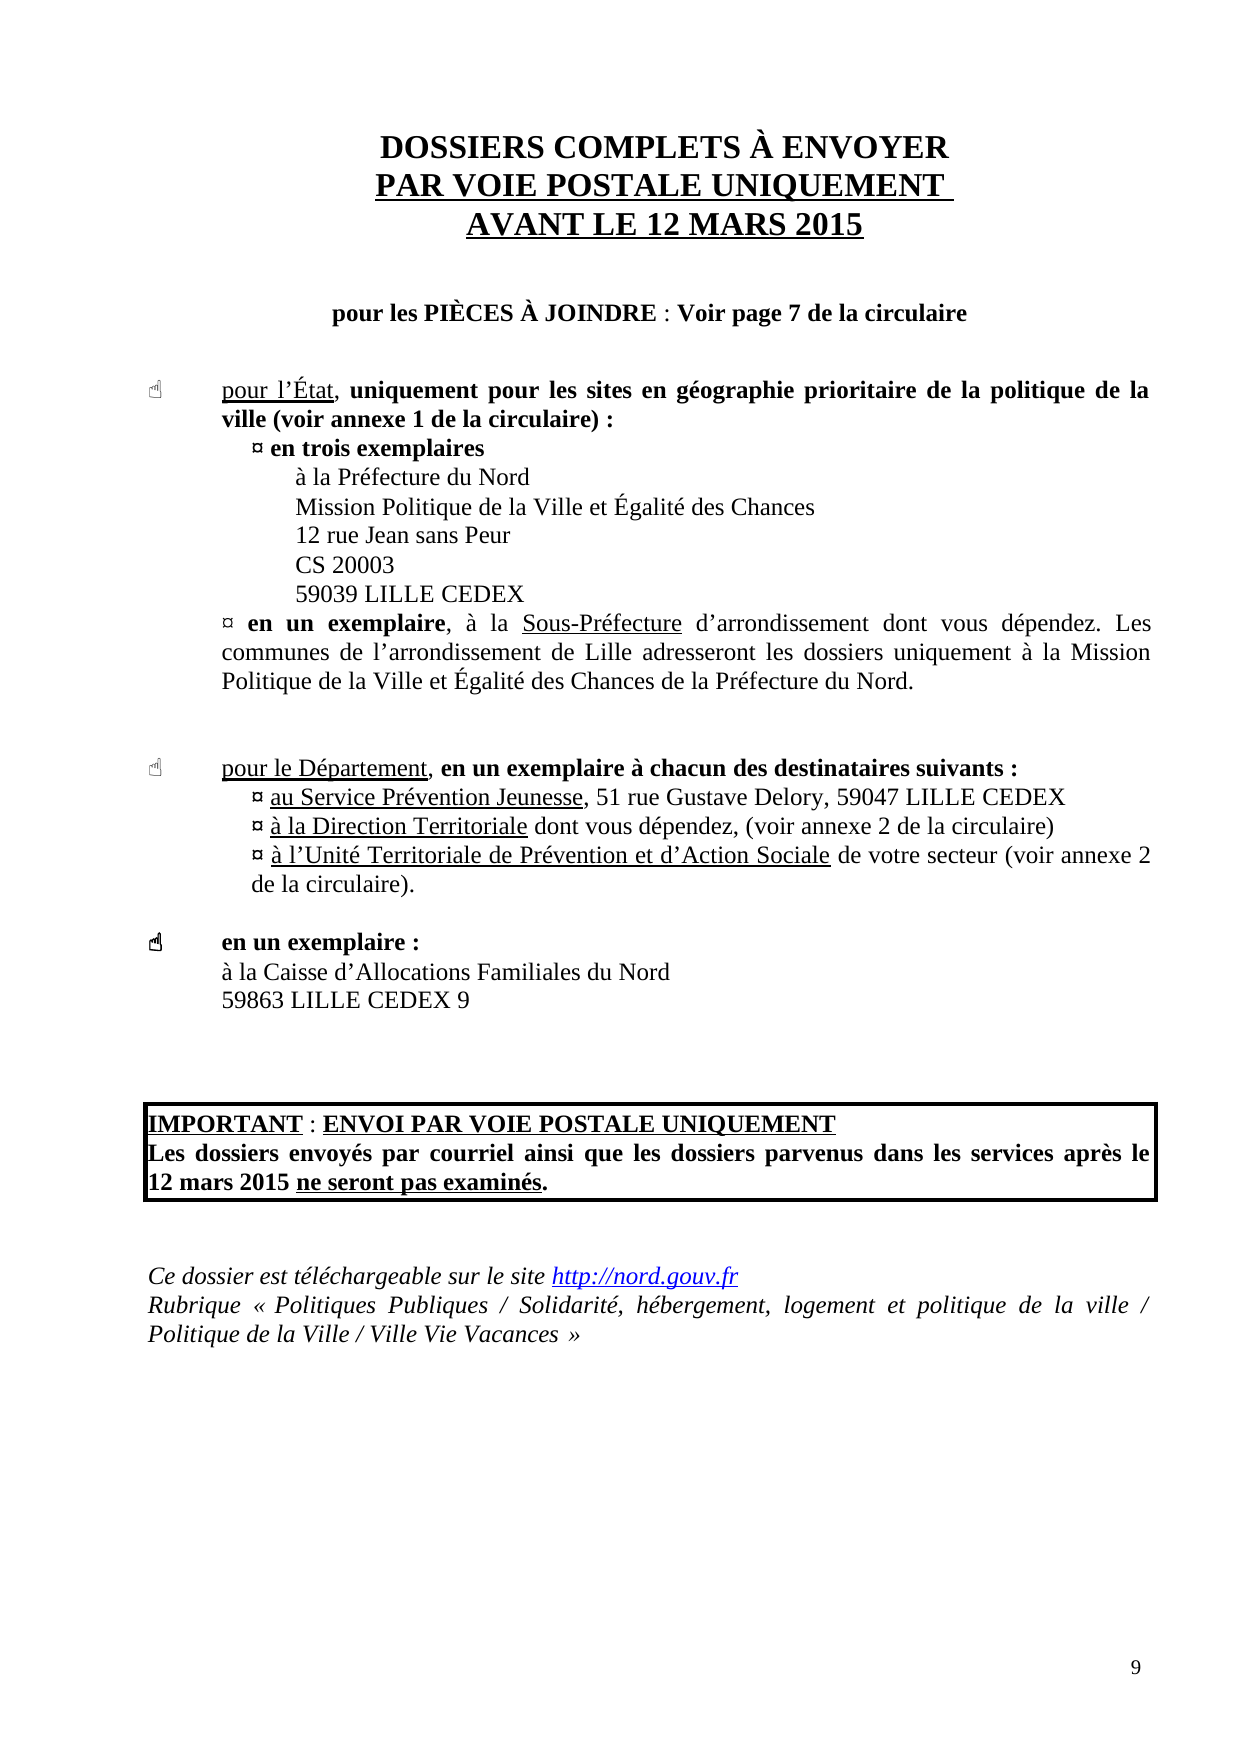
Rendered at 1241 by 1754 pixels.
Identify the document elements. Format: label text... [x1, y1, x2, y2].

text Ce dossier est téléchargeable sur le site http://nord.gouv.fr [148, 1261, 1152, 1289]
text IMPORTANT : ENVOI PAR VOIE POSTALE UNIQUEMENT [148, 1106, 1154, 1131]
text CS 20003 [251, 549, 1152, 578]
text AVANT LE 12 MARS 2015 [148, 204, 1181, 242]
text Les dossiers envoyés par courriel ainsi que les dossiers parvenus dans les services après le 12 mars 2015 ne seront pas examinés. [148, 1131, 1154, 1198]
text ¤ au Service Prévention Jeunesse, 51 rue Gustave Delory, 59047 LILLE CEDEX [251, 782, 1152, 811]
text 59863 LILLE CEDEX 9 [148, 985, 1152, 1014]
text ¤ à l’Unité Territoriale de Prévention et d’Action Sociale de votre secteur (voir annexe 2 de la circulaire). [251, 840, 1152, 898]
text ¤ en trois exemplaires [251, 433, 1152, 462]
text ¤ en un exemplaire, à la Sous-Préfecture d’arrondissement dont vous dépendez. Les communes de l’arrondissement de Lille adresseront les dossiers uniquement à la Mission Politique de la Ville et Égalité des Chances de la Préfecture du Nord. [221, 608, 1152, 695]
text Rubrique « Politiques Publiques / Solidarité, hébergement, logement et politique de la ville / Politique de la Ville / Ville Vie Vacances » [148, 1289, 1152, 1348]
text  pour le Département, en un exemplaire à chacun des destinataires suivants : [148, 753, 1152, 782]
text PAR VOIE POSTALE UNIQUEMENT [148, 165, 1181, 204]
text 59039 LILLE CEDEX [251, 578, 1152, 608]
text DOSSIERS COMPLETS À ENVOYER [148, 127, 1181, 165]
text  en un exemplaire : [148, 927, 1152, 956]
text 12 rue Jean sans Peur [251, 520, 1152, 549]
text  pour l’État, uniquement pour les sites en géographie prioritaire de la politique de la ville (voir annexe 1 de la circulaire) : [148, 375, 1152, 433]
text ¤ à la Direction Territoriale dont vous dépendez, (voir annexe 2 de la circulaire) [251, 811, 1152, 840]
text pour les PIÈCES À JOINDRE : Voir page 7 de la circulaire [148, 298, 1152, 327]
text à la Préfecture du Nord [251, 462, 1152, 491]
text à la Caisse d’Allocations Familiales du Nord [148, 956, 1152, 985]
text Mission Politique de la Ville et Égalité des Chances [251, 491, 1152, 520]
